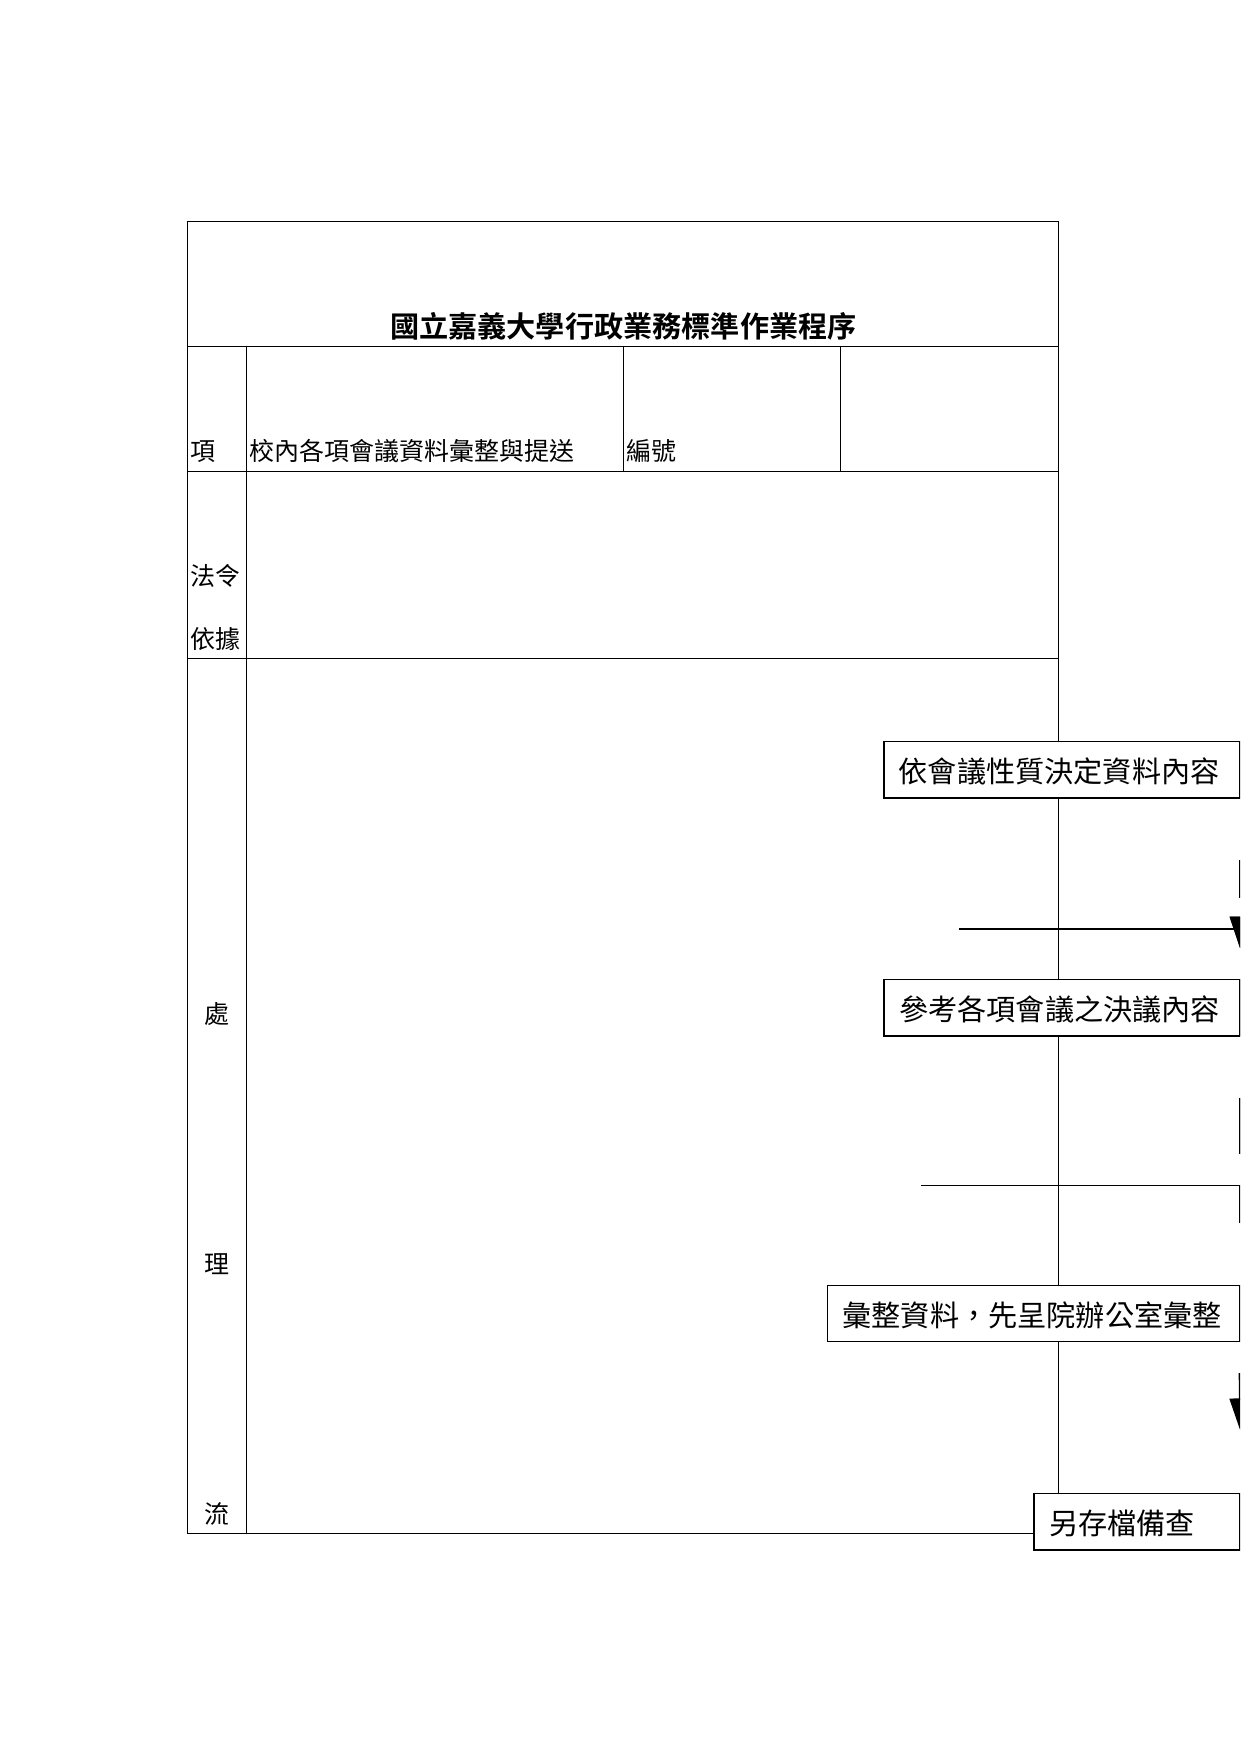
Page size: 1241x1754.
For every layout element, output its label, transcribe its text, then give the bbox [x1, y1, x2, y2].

table_header 國立嘉義大學行政業務標準作業程序 [188, 222, 1058, 346]
table_cell [841, 347, 1058, 471]
table_cell 校內各項會議資料彙整與提送 [247, 347, 623, 471]
table_cell 處 理 流 [188, 659, 246, 1533]
table_cell [247, 472, 1058, 658]
table_cell [247, 659, 1058, 1533]
table_cell 編號 [624, 347, 840, 471]
table_cell 法令 依據 [188, 472, 246, 658]
table_cell 項 [188, 347, 246, 471]
